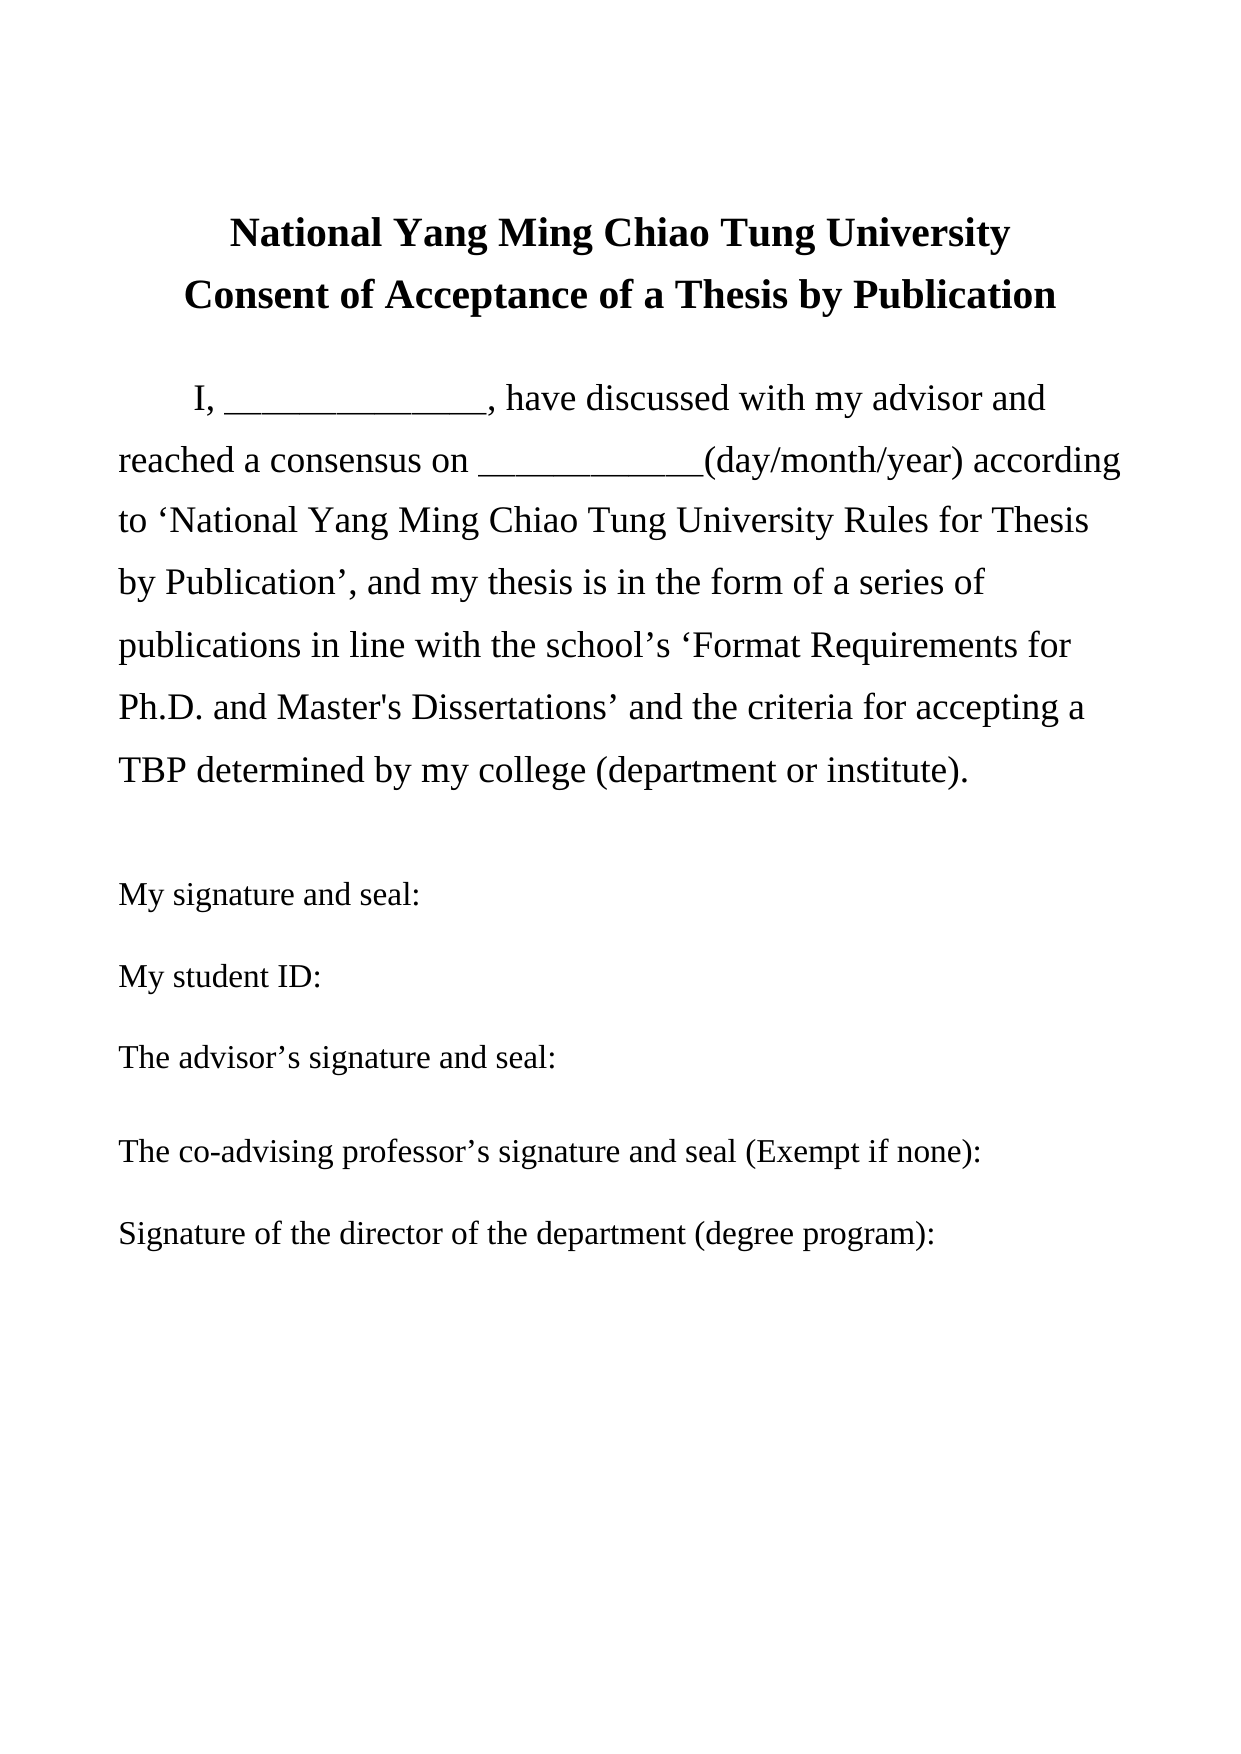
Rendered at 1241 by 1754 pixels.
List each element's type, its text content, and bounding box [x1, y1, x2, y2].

text My student ID: [118, 934, 1122, 996]
text I, ＿＿＿＿＿＿＿, have discussed with my advisor and reached a consensus on ＿＿＿＿＿＿(day/month/year) according to ‘National Yang Ming Chiao Tung University Rules for Thesis by Publication’, and my thesis is in the form of a series of publications in line with the school’s ‘Format Requirements for Ph.D. and Master's Dissertations’ and the criteria for accepting a TBP determined by my college (department or institute). [118, 352, 1122, 852]
text Signature of the director of the department (degree program): [118, 1191, 1122, 1253]
text My signature and seal: [118, 852, 1122, 914]
text National Yang Ming Chiao Tung University [118, 127, 1122, 252]
text Consent of Acceptance of a Thesis by Publication [118, 252, 1122, 314]
text The advisor’s signature and seal: The co-advising professor’s signature and seal (Exempt if none): [118, 1015, 1122, 1172]
